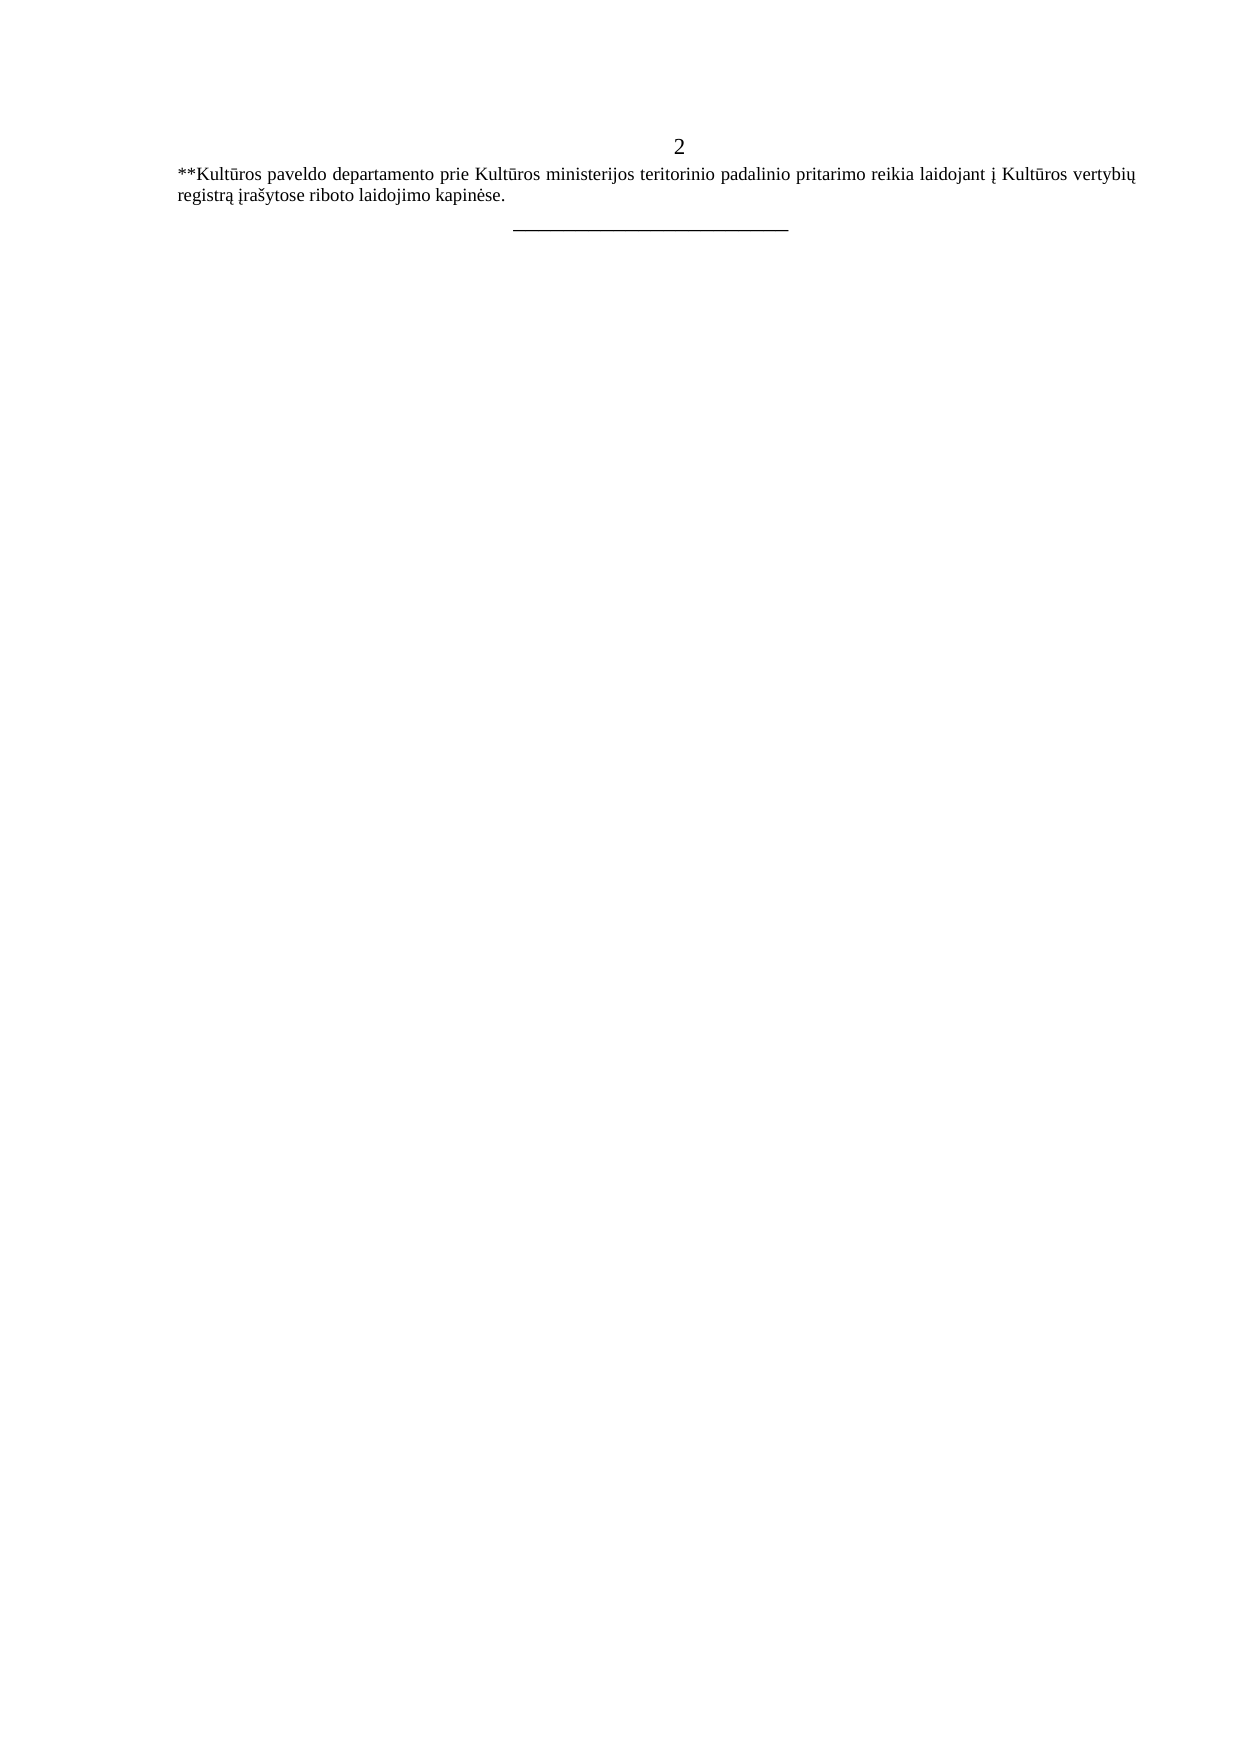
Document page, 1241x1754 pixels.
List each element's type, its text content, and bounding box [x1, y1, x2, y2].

text ______________________ [177, 206, 1181, 234]
text **Kultūros paveldo departamento prie Kultūros ministerijos teritorinio padalinio pritarimo reikia laidojant į Kultūros vertybių registrą įrašytose riboto laidojimo kapinėse. [177, 162, 1137, 206]
